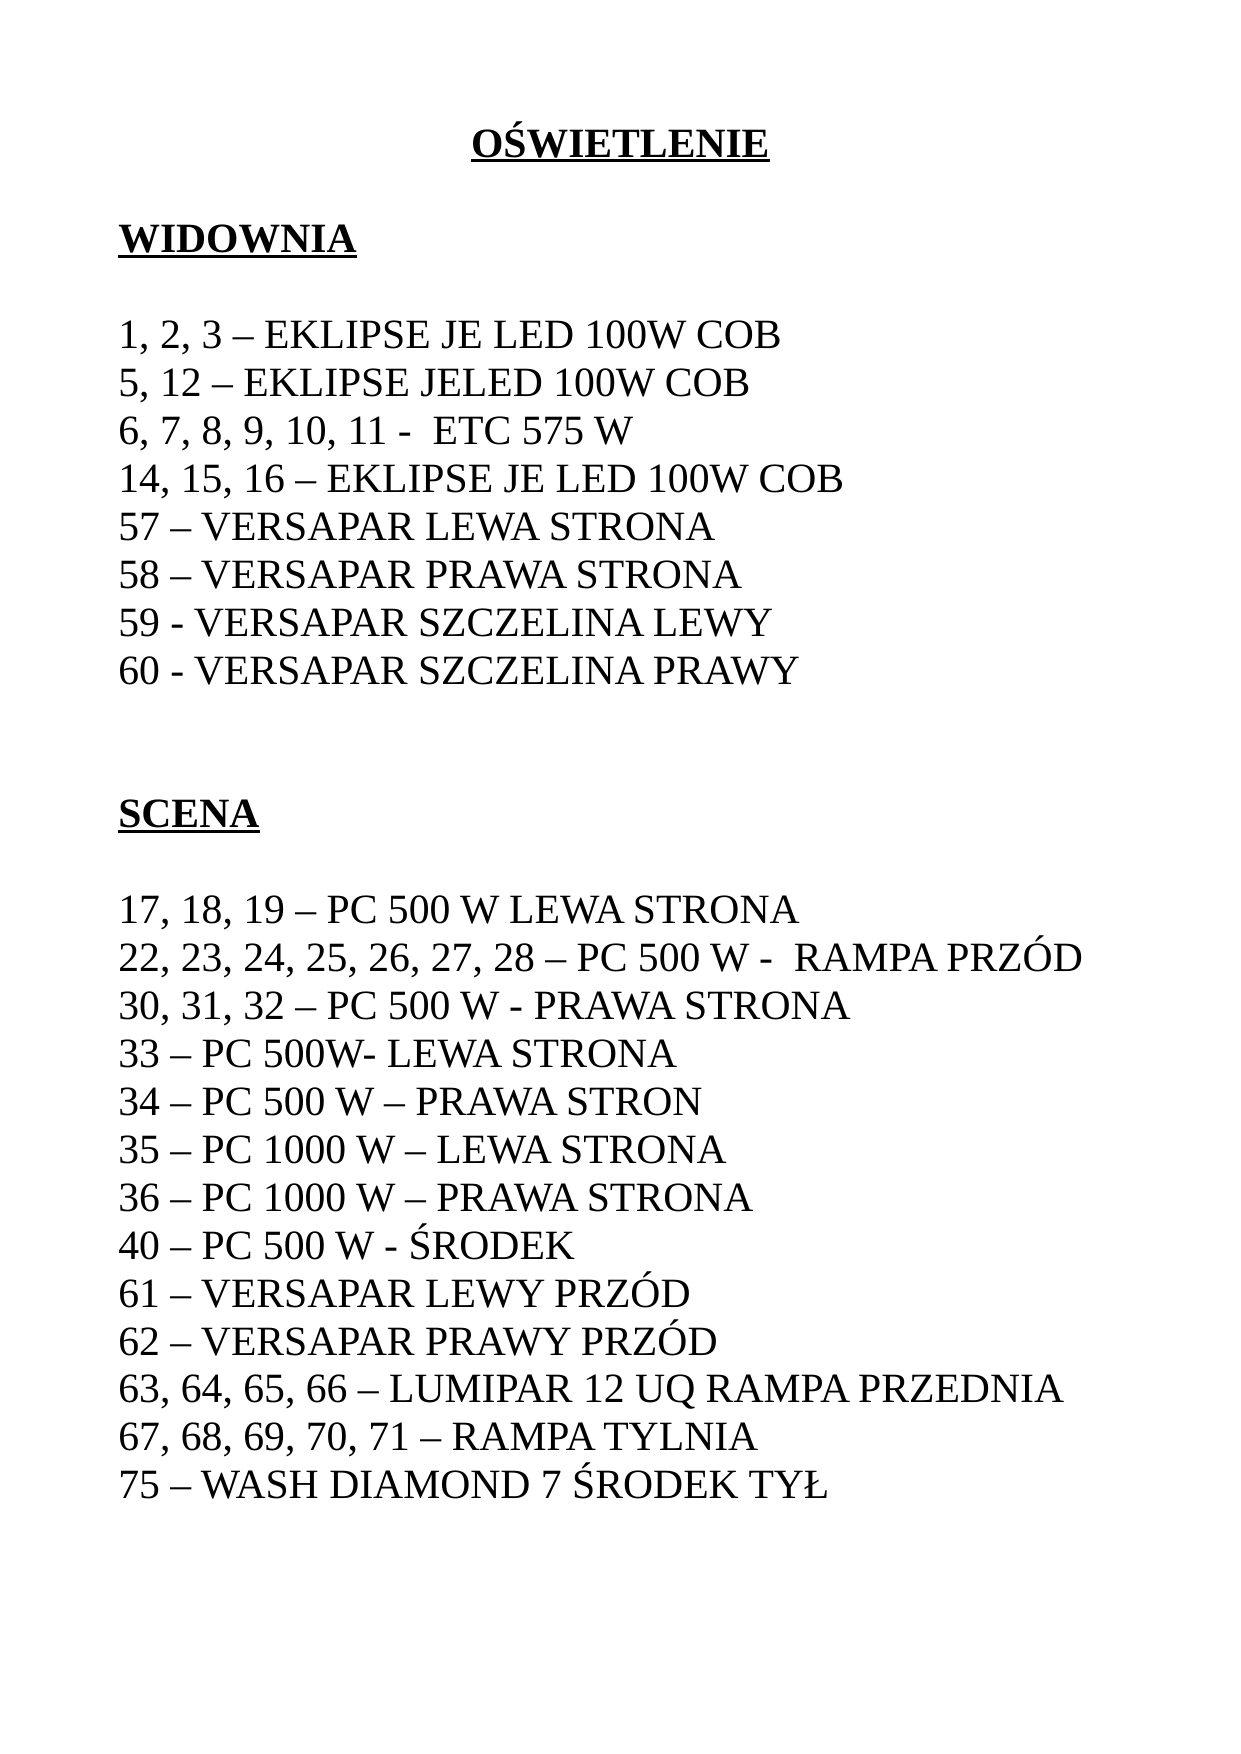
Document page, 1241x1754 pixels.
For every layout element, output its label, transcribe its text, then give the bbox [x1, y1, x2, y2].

text 40 – PC 500 W - ŚRODEK [118, 1220, 1122, 1268]
text 58 – VERSAPAR PRAWA STRONA [118, 549, 1122, 597]
text 60 - VERSAPAR SZCZELINA PRAWY [118, 645, 1122, 693]
text 62 – VERSAPAR PRAWY PRZÓD [118, 1316, 1122, 1364]
text SCENA [118, 789, 1122, 837]
text 61 – VERSAPAR LEWY PRZÓD [118, 1268, 1122, 1316]
text 35 – PC 1000 W – LEWA STRONA [118, 1124, 1122, 1172]
text 57 – VERSAPAR LEWA STRONA [118, 501, 1122, 549]
text 22, 23, 24, 25, 26, 27, 28 – PC 500 W - RAMPA PRZÓD [118, 933, 1122, 981]
text 67, 68, 69, 70, 71 – RAMPA TYLNIA [118, 1412, 1122, 1460]
text 17, 18, 19 – PC 500 W LEWA STRONA [118, 885, 1122, 933]
text OŚWIETLENIE [118, 118, 1122, 166]
text 36 – PC 1000 W – PRAWA STRONA [118, 1172, 1122, 1220]
text 75 – WASH DIAMOND 7 ŚRODEK TYŁ [118, 1460, 1122, 1508]
text 1, 2, 3 – EKLIPSE JE LED 100W COB [118, 310, 1122, 358]
text 33 – PC 500W- LEWA STRONA [118, 1028, 1122, 1076]
text 5, 12 – EKLIPSE JELED 100W COB [118, 358, 1122, 406]
text 34 – PC 500 W – PRAWA STRON [118, 1076, 1122, 1124]
text 59 - VERSAPAR SZCZELINA LEWY [118, 597, 1122, 645]
text WIDOWNIA [118, 214, 1122, 262]
text 6, 7, 8, 9, 10, 11 - ETC 575 W [118, 406, 1122, 453]
text 30, 31, 32 – PC 500 W - PRAWA STRONA [118, 981, 1122, 1028]
text 14, 15, 16 – EKLIPSE JE LED 100W COB [118, 453, 1122, 501]
text 63, 64, 65, 66 – LUMIPAR 12 UQ RAMPA PRZEDNIA [118, 1364, 1122, 1412]
